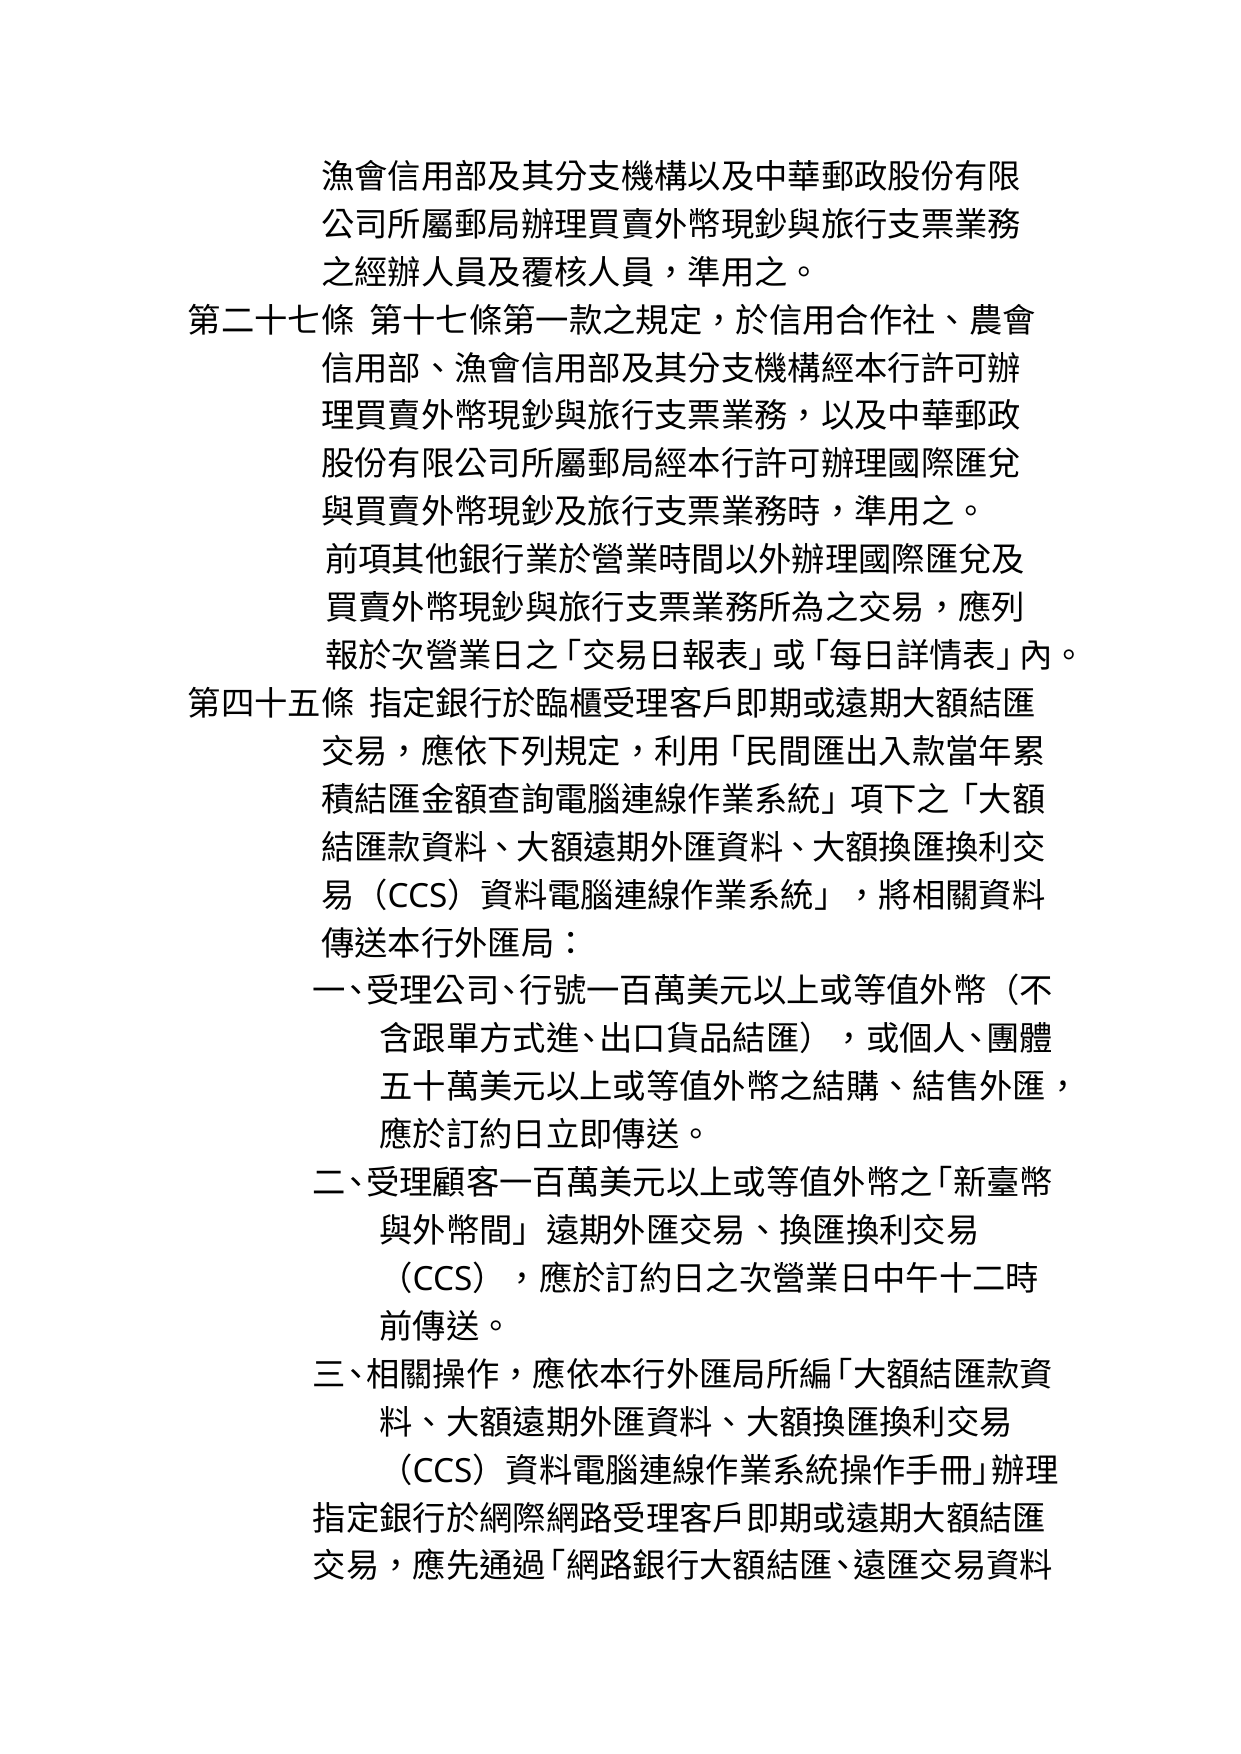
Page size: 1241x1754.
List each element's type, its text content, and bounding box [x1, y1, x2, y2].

text 第四十五條 指定銀行於臨櫃受理客戶即期或遠期大額結匯交易，應依下列規定，利用「民間匯出入款當年累積結匯金額查詢電腦連線作業系統」項下之「大額結匯款資料、大額遠期外匯資料、大額換匯換利交易（CCS）資料電腦連線作業系統」，將相關資料傳送本行外匯局： [187, 677, 1045, 964]
text 一、受理公司、行號一百萬美元以上或等值外幣（不含跟單方式進、出口貨品結匯），或個人、團體五十萬美元以上或等值外幣之結購、結售外匯，應於訂約日立即傳送。 [312, 964, 1053, 1156]
text 第二十七條 第十七條第一款之規定，於信用合作社、農會信用部、漁會信用部及其分支機構經本行許可辦理買賣外幣現鈔與旅行支票業務，以及中華郵政股份有限公司所屬郵局經本行許可辦理國際匯兌與買賣外幣現鈔及旅行支票業務時，準用之。 [187, 294, 1037, 533]
text 前項其他銀行業於營業時間以外辦理國際匯兌及買賣外幣現鈔與旅行支票業務所為之交易，應列報於次營業日之「交易日報表」或「每日詳情表」內。 [325, 533, 1053, 677]
text 第二十六條 第二十條之規定，於信用合作社、農會信用部、漁會信用部及其分支機構以及中華郵政股份有限公司所屬郵局辦理買賣外幣現鈔與旅行支票業務之經辦人員及覆核人員，準用之。 [187, 150, 1053, 294]
text 二、受理顧客一百萬美元以上或等值外幣之「新臺幣與外幣間」遠期外匯交易、換匯換利交易（CCS），應於訂約日之次營業日中午十二時前傳送。 [312, 1156, 1053, 1348]
text 指定銀行於網際網路受理客戶即期或遠期大額結匯交易，應先通過「網路銀行大額結匯、遠匯交易資料 [312, 1492, 1053, 1587]
text 三、相關操作，應依本行外匯局所編「大額結匯款資料、大額遠期外匯資料、大額換匯換利交易（CCS）資料電腦連線作業系統操作手冊」辦理。 [312, 1348, 1053, 1492]
